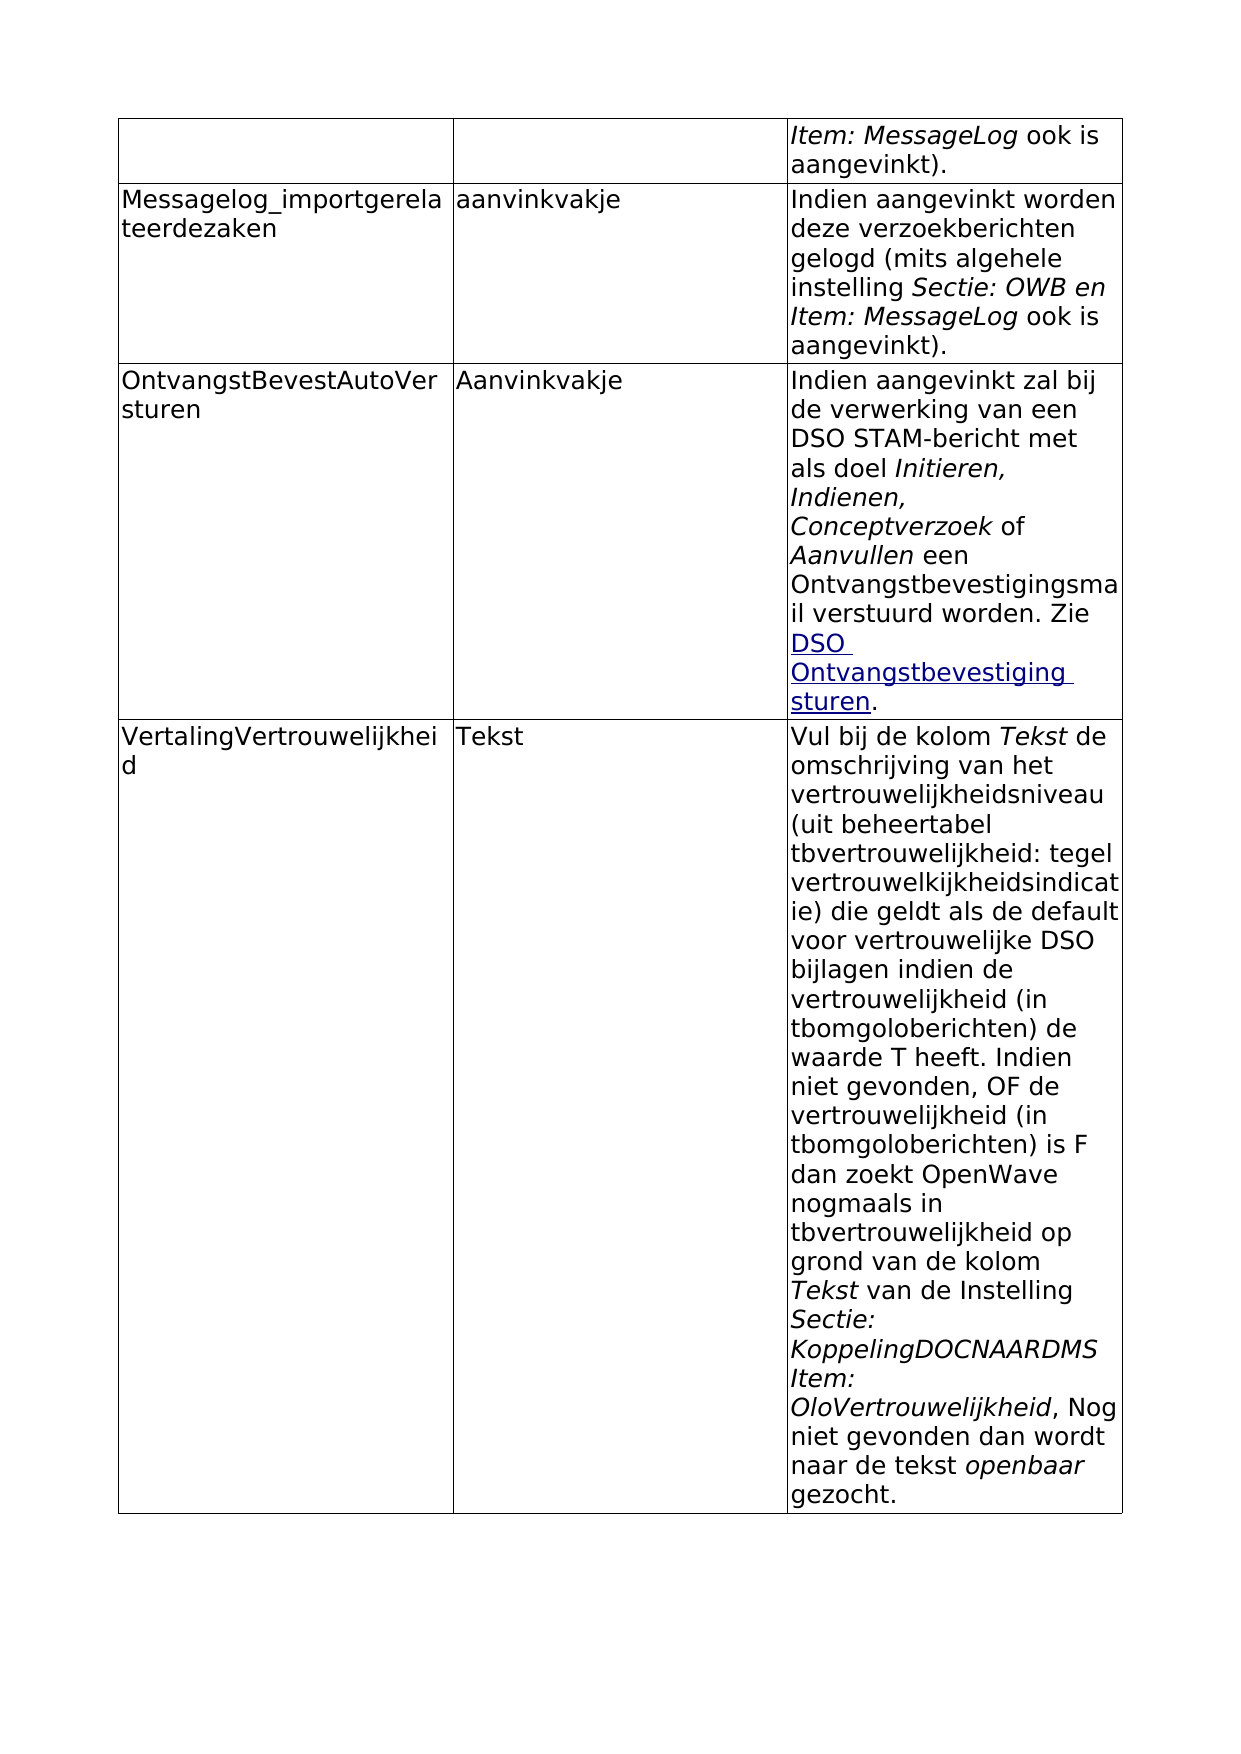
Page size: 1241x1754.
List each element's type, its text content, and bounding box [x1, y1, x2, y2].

table_cell Aanvinkvakje [454, 364, 787, 719]
table_cell Tekst [454, 720, 787, 1513]
table_cell aanvinkvakje [454, 184, 787, 363]
table_cell Messagelog_importgerelateerdezaken [119, 184, 453, 363]
table_cell VertalingVertrouwelijkheid [119, 720, 453, 1513]
table_cell Indien aangevinkt zal bij de verwerking van een DSO STAM-bericht met als doel Initieren, Indienen, Conceptverzoek of Aanvullen een Ontvangstbevestigingsmail verstuurd worden. Zie DSO Ontvangstbevestiging sturen. [788, 364, 1122, 719]
table_cell Indien aangevinkt worden deze verzoekberichten gelogd (mits algehele instelling Sectie: OWB en Item: MessageLog ook is aangevinkt). [788, 184, 1122, 363]
table_cell Vul bij de kolom Tekst de omschrijving van het vertrouwelijkheidsniveau (uit beheertabel tbvertrouwelijkheid: tegel vertrouwelkijkheidsindicatie) die geldt als de default voor vertrouwelijke DSO bijlagen indien de vertrouwelijkheid (in tbomgoloberichten) de waarde T heeft. Indien niet gevonden, OF de vertrouwelijkheid (in tbomgoloberichten) is F dan zoekt OpenWave nogmaals in tbvertrouwelijkheid op grond van de kolom Tekst van de Instelling Sectie: KoppelingDOCNAARDMS Item: OloVertrouwelijkheid, Nog niet gevonden dan wordt naar de tekst openbaar gezocht. [788, 720, 1122, 1513]
table_cell OntvangstBevestAutoVersturen [119, 364, 453, 719]
table_cell Item: MessageLog ook is aangevinkt). [788, 119, 1122, 182]
table_cell [454, 119, 787, 182]
table_cell [119, 119, 453, 182]
